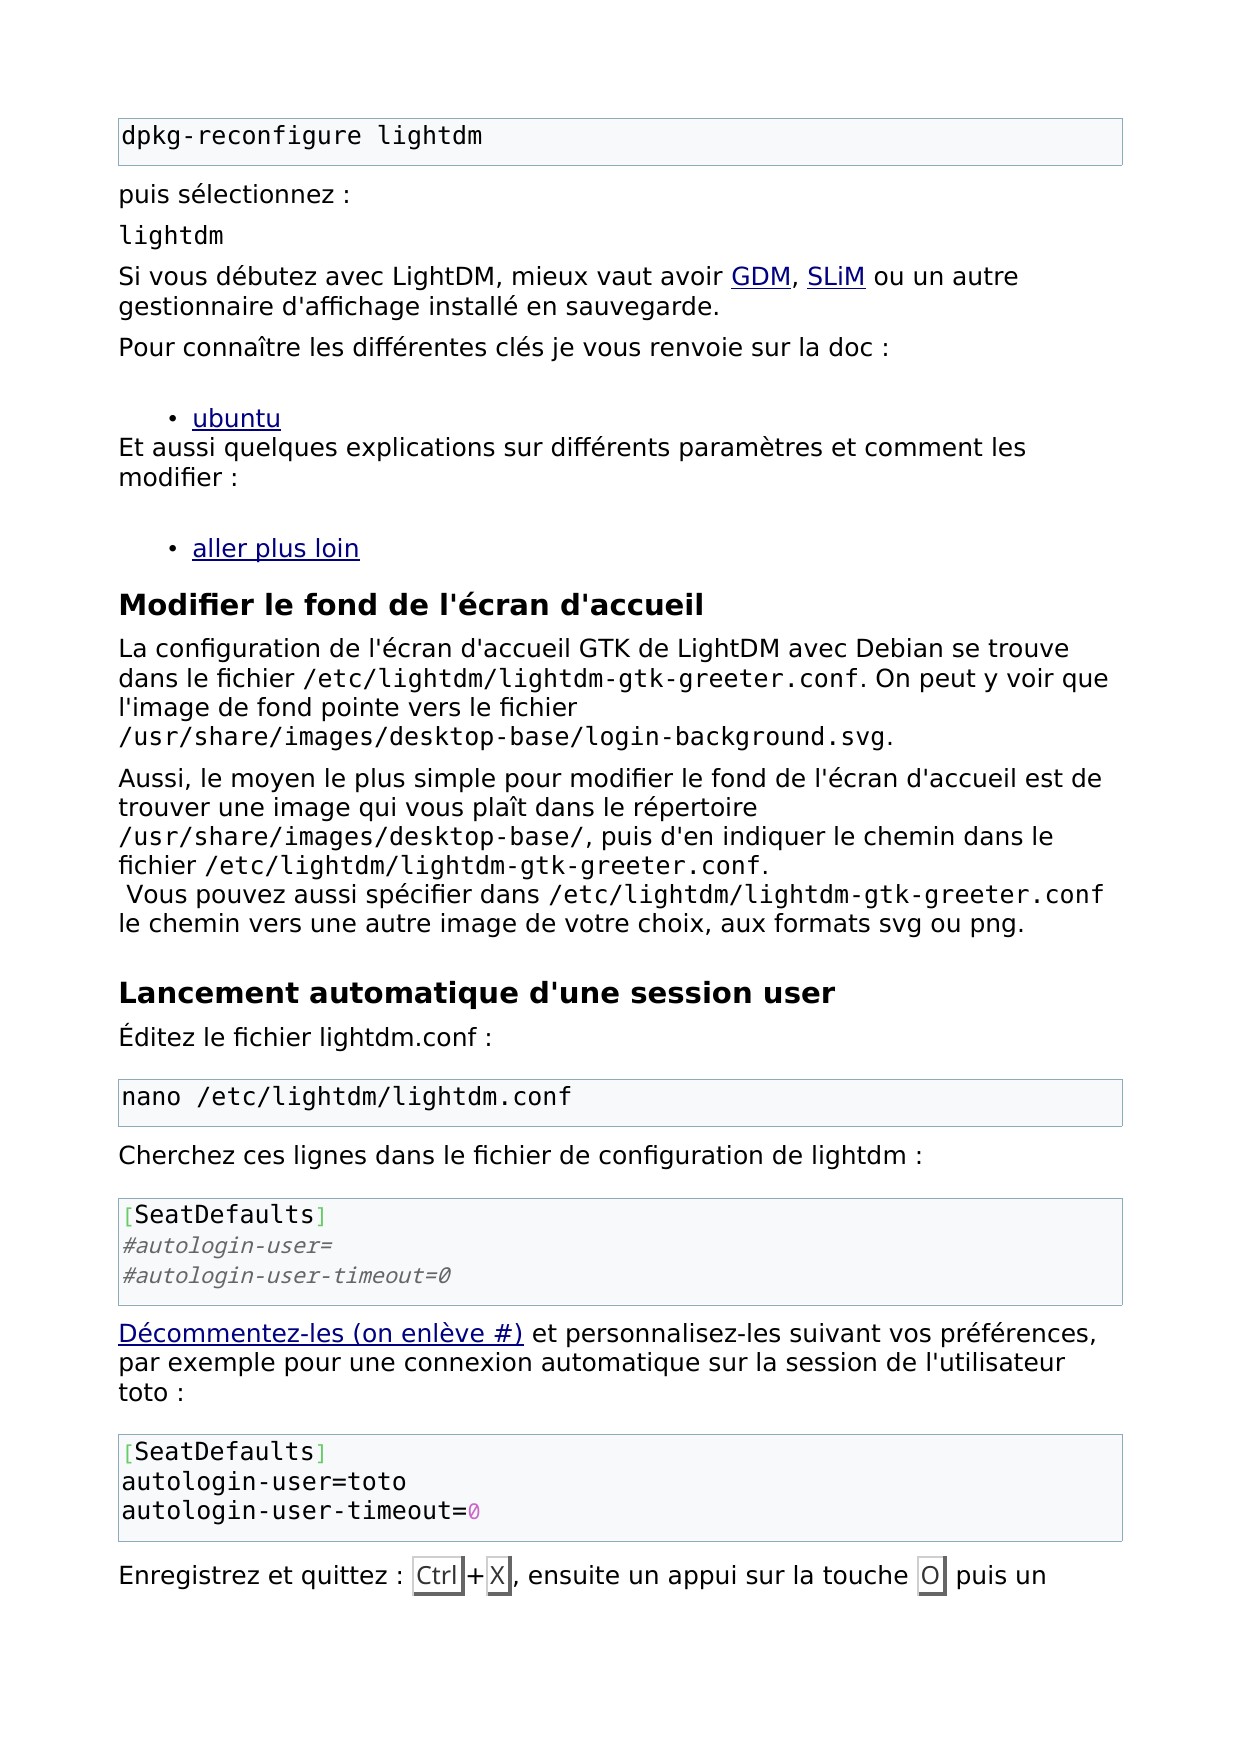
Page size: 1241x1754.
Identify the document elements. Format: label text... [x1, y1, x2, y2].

table_header dpkg-reconfigure lightdm [119, 119, 1122, 165]
text Éditez le fichier lightdm.conf : [118, 1023, 1122, 1052]
table_header [SeatDefaults] autologin-user=toto autologin-user-timeout=0 [119, 1435, 1122, 1541]
table_header [SeatDefaults] #autologin-user= #autologin-user-timeout=0 [119, 1199, 1122, 1304]
table_header nano /etc/lightdm/lightdm.conf [119, 1080, 1122, 1126]
text lightdm [118, 222, 1122, 251]
text Enregistrez et quittez : Ctrl+X, ensuite un appui sur la touche O puis un appui sur la touche ↵ Entrée [118, 1556, 412, 1596]
subtitle Lancement automatique d'une session user [118, 976, 1122, 1010]
text Aussi, le moyen le plus simple pour modifier le fond de l'écran d'accueil est de trouver une image qui vous plaît dans le répertoire /usr/share/images/desktop-base/, puis d'en indiquer le chemin dans le fichier /etc/lightdm/lightdm-gtk-greeter.conf. Vous pouvez aussi spécifier dans /etc/lightdm/lightdm-gtk-greeter.conf le chemin vers une autre image de votre choix, aux formats svg ou png. [118, 764, 1122, 939]
text Enregistrez et quittez : Ctrl+X, ensuite un appui sur la touche O puis un appui sur la touche ↵ Entrée [512, 1556, 917, 1596]
text Cherchez ces lignes dans le fichier de configuration de lightdm : [118, 1141, 1122, 1170]
subtitle Modifier le fond de l'écran d'accueil [118, 588, 1122, 622]
list ubuntu [177, 404, 1122, 434]
text La configuration de l'écran d'accueil GTK de LightDM avec Debian se trouve dans le fichier /etc/lightdm/lightdm-gtk-greeter.conf. On peut y voir que l'image de fond pointe vers le fichier /usr/share/images/desktop-base/login-background.svg. [118, 634, 1122, 751]
text Si vous débutez avec LightDM, mieux vaut avoir GDM, SLiM ou un autre gestionnaire d'affichage installé en sauvegarde. [118, 262, 1122, 321]
text puis sélectionnez : [118, 180, 1122, 209]
text Enregistrez et quittez : Ctrl+X, ensuite un appui sur la touche O puis un appui sur la touche ↵ Entrée [947, 1556, 1122, 1596]
list aller plus loin [177, 534, 1122, 563]
text Décommentez-les (on enlève #) et personnalisez-les suivant vos préférences, par exemple pour une connexion automatique sur la session de l'utilisateur toto : [118, 1319, 1122, 1407]
text Pour connaître les différentes clés je vous renvoie sur la doc : [118, 333, 1122, 362]
text Et aussi quelques explications sur différents paramètres et comment les modifier : [118, 434, 1122, 492]
